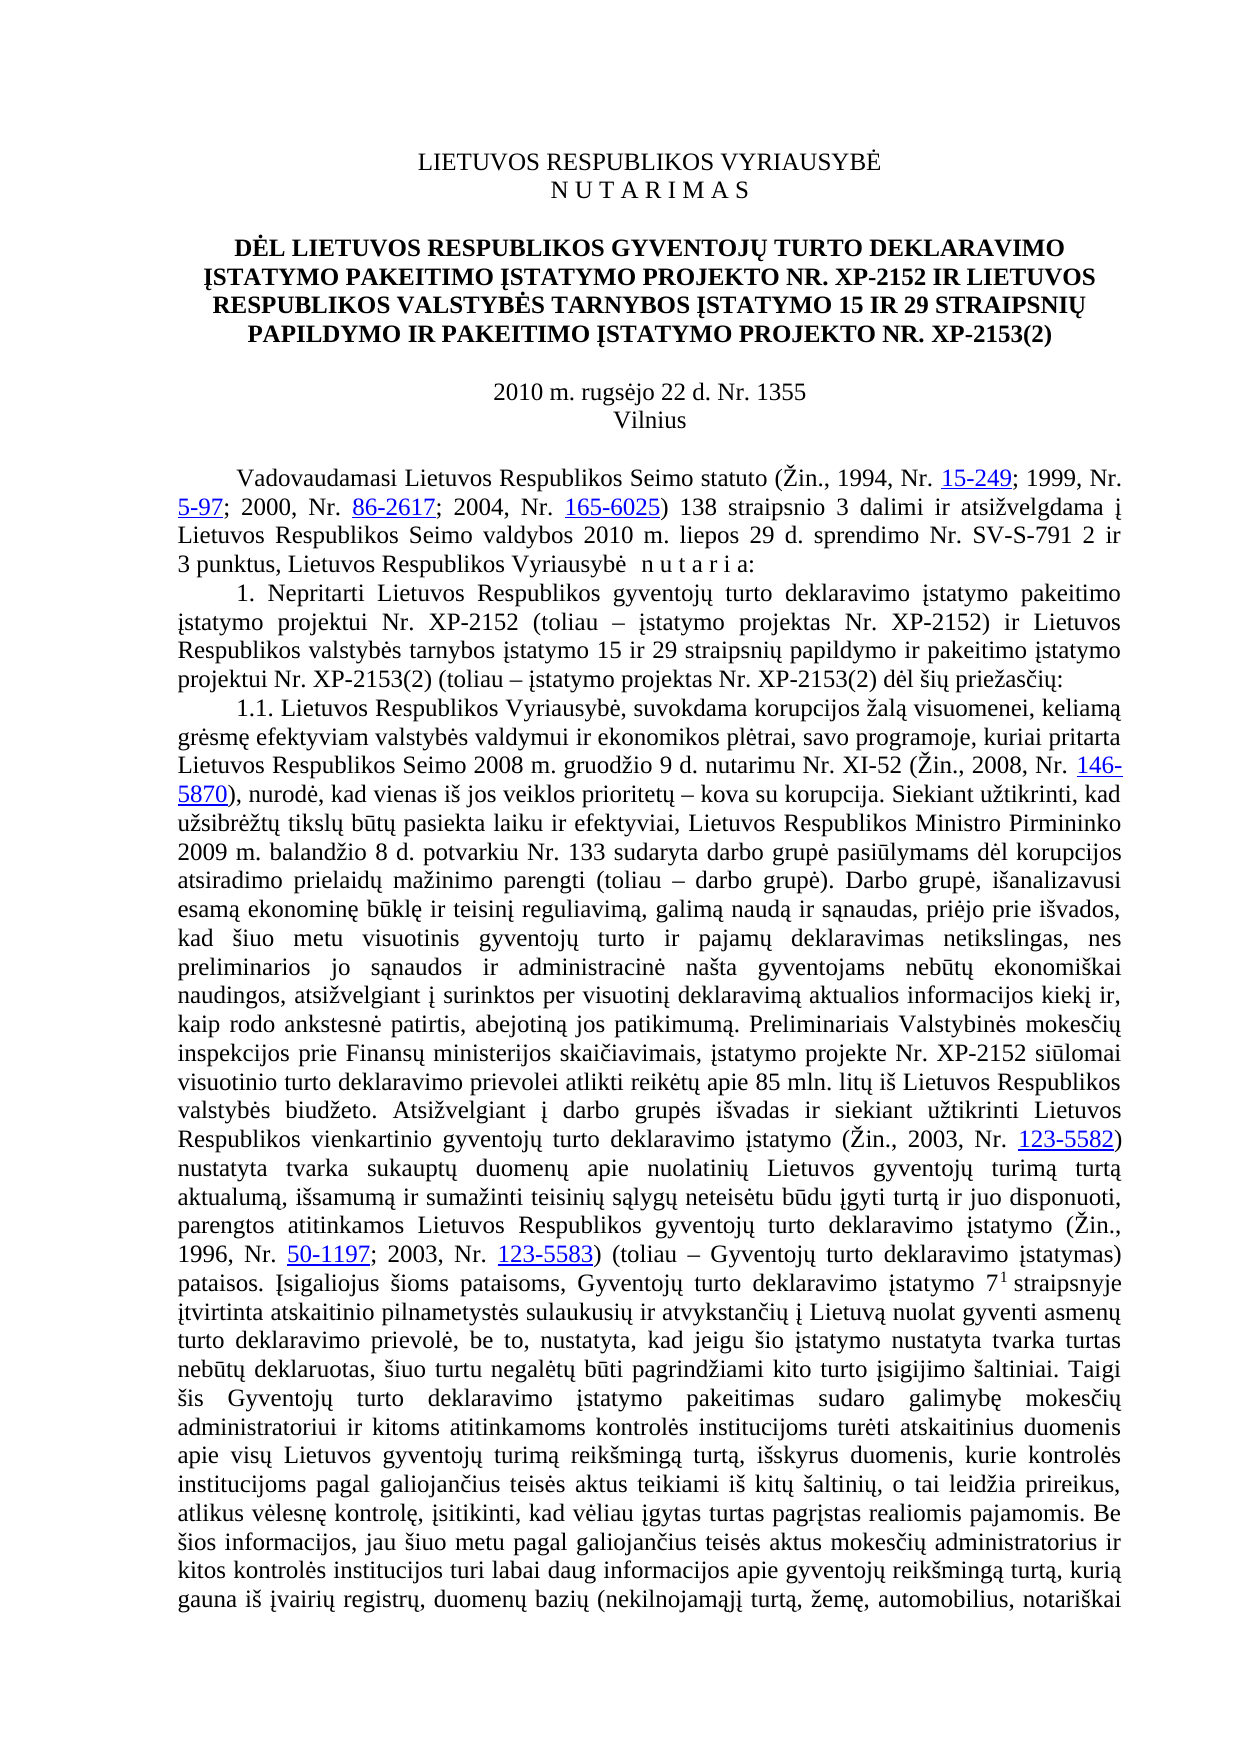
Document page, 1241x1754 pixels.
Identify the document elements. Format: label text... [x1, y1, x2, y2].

text Lietuvos Respublikos Vyriausybė [177, 147, 1122, 176]
text 2010 m. rugsėjo 22 d. Nr. 1355 [177, 377, 1122, 406]
text Vilnius [177, 406, 1122, 434]
text Vadovaudamasi Lietuvos Respublikos Seimo statuto (Žin., 1994, Nr. 15-249; 1999, Nr. 5-97; 2000, Nr. 86-2617; 2004, Nr. 165-6025) 138 straipsnio 3 dalimi ir atsižvelgdama į Lietuvos Respublikos Seimo valdybos 2010 m. liepos 29 d. sprendimo Nr. SV-S-791 2 ir 3 punktus, Lietuvos Respublikos Vyriausybė nutaria: [177, 463, 1122, 578]
text DĖL LIETUVOS RESPUBLIKOS GYVENTOJŲ TURTO DEKLARAVIMO ĮSTATYMO PAKEITIMO ĮSTATYMO PROJEKTO NR. XP-2152 IR LIETUVOS RESPUBLIKOS VALSTYBĖS TARNYBOS ĮSTATYMO 15 IR 29 STRAIPSNIŲ PAPILDYMO IR PAKEITIMO ĮSTATYMO PROJEKTO NR. XP-2153(2) [177, 233, 1122, 348]
text NUTARIMAS [177, 176, 1122, 204]
text 1.1. Lietuvos Respublikos Vyriausybė, suvokdama korupcijos žalą visuomenei, keliamą grėsmę efektyviam valstybės valdymui ir ekonomikos plėtrai, savo programoje, kuriai pritarta Lietuvos Respublikos Seimo 2008 m. gruodžio 9 d. nutarimu Nr. XI-52 (Žin., 2008, Nr. 146-5870), nurodė, kad vienas iš jos veiklos prioritetų – kova su korupcija. Siekiant užtikrinti, kad užsibrėžtų tikslų būtų pasiekta laiku ir efektyviai, Lietuvos Respublikos Ministro Pirmininko 2009 m. balandžio 8 d. potvarkiu Nr. 133 sudaryta darbo grupė pasiūlymams dėl korupcijos atsiradimo prielaidų mažinimo parengti (toliau – darbo grupė). Darbo grupė, išanalizavusi esamą ekonominę būklę ir teisinį reguliavimą, galimą naudą ir sąnaudas, priėjo prie išvados, kad šiuo metu visuotinis gyventojų turto ir pajamų deklaravimas netikslingas, nes preliminarios jo sąnaudos ir administracinė našta gyventojams nebūtų ekonomiškai naudingos, atsižvelgiant į surinktos per visuotinį deklaravimą aktualios informacijos kiekį ir, kaip rodo ankstesnė patirtis, abejotiną jos patikimumą. Preliminariais Valstybinės mokesčių inspekcijos prie Finansų ministerijos skaičiavimais, įstatymo projekte Nr. XP-2152 siūlomai visuotinio turto deklaravimo prievolei atlikti reikėtų apie 85 mln. litų iš Lietuvos Respublikos valstybės biudžeto. Atsižvelgiant į darbo grupės išvadas ir siekiant užtikrinti Lietuvos Respublikos vienkartinio gyventojų turto deklaravimo įstatymo (Žin., 2003, Nr. 123-5582) nustatyta tvarka sukauptų duomenų apie nuolatinių Lietuvos gyventojų turimą turtą aktualumą, išsamumą ir sumažinti teisinių sąlygų neteisėtu būdu įgyti turtą ir juo disponuoti, parengtos atitinkamos Lietuvos Respublikos gyventojų turto deklaravimo įstatymo (Žin., 1996, Nr. 50-1197; 2003, Nr. 123-5583) (toliau – Gyventojų turto deklaravimo įstatymas) pataisos. Įsigaliojus šioms pataisoms, Gyventojų turto deklaravimo įstatymo 71 straipsnyje įtvirtinta atskaitinio pilnametystės sulaukusių ir atvykstančių į Lietuvą nuolat gyventi asmenų turto deklaravimo prievolė, be to, nustatyta, kad jeigu šio įstatymo nustatyta tvarka turtas nebūtų deklaruotas, šiuo turtu negalėtų būti pagrindžiami kito turto įsigijimo šaltiniai. Taigi šis Gyventojų turto deklaravimo įstatymo pakeitimas sudaro galimybę mokesčių administratoriui ir kitoms atitinkamoms kontrolės institucijoms turėti atskaitinius duomenis apie visų Lietuvos gyventojų turimą reikšmingą turtą, išskyrus duomenis, kurie kontrolės institucijoms pagal galiojančius teisės aktus teikiami iš kitų šaltinių, o tai leidžia prireikus, atlikus vėlesnę kontrolę, įsitikinti, kad vėliau įgytas turtas pagrįstas realiomis pajamomis. Be šios informacijos, jau šiuo metu pagal galiojančius teisės aktus mokesčių administratorius ir kitos kontrolės institucijos turi labai daug informacijos apie gyventojų reikšmingą turtą, kurią gauna iš įvairių registrų, duomenų bazių (nekilnojamąjį turtą, žemę, automobilius, notariškai [177, 693, 1122, 1613]
text 1. Nepritarti Lietuvos Respublikos gyventojų turto deklaravimo įstatymo pakeitimo įstatymo projektui Nr. XP-2152 (toliau – įstatymo projektas Nr. XP-2152) ir Lietuvos Respublikos valstybės tarnybos įstatymo 15 ir 29 straipsnių papildymo ir pakeitimo įstatymo projektui Nr. XP-2153(2) (toliau – įstatymo projektas Nr. XP-2153(2) dėl šių priežasčių: [177, 578, 1122, 693]
